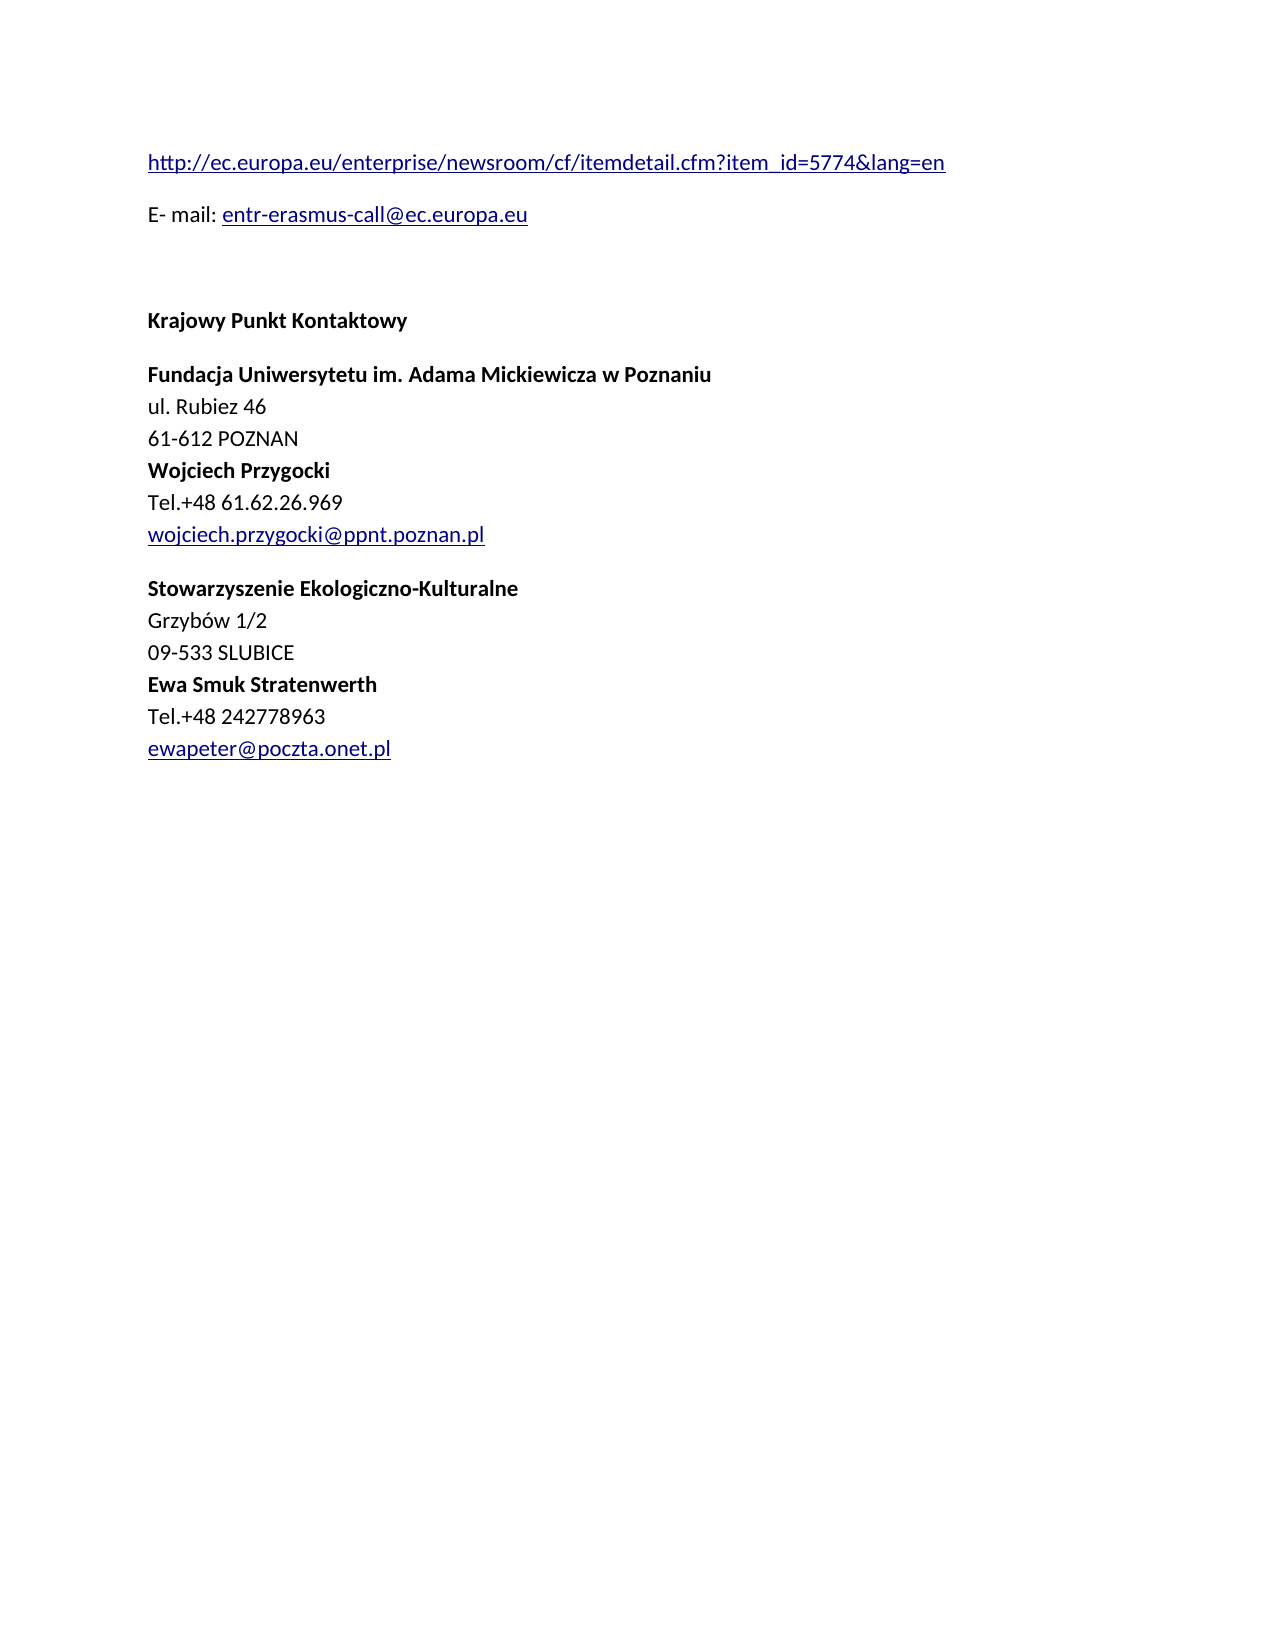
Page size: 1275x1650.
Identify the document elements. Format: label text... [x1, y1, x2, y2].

text Fundacja Uniwersytetu im. Adama Mickiewicza w Poznaniu ul. Rubiez 46 61-612 POZNAN Wojciech Przygocki Tel.+48 61.62.26.969 wojciech.przygocki@ppnt.poznan.pl [148, 360, 1127, 549]
text Krajowy Punkt Kontaktowy [148, 307, 1127, 335]
text Stowarzyszenie Ekologiczno-Kulturalne Grzybów 1/2 09-533 SLUBICE Ewa Smuk Stratenwerth Tel.+48 242778963 ewapeter@poczta.onet.pl [148, 574, 1127, 763]
text E- mail: entr-erasmus-call@ec.europa.eu [148, 201, 1127, 229]
text http://ec.europa.eu/enterprise/newsroom/cf/itemdetail.cfm?item_id=5774&lang=en [148, 148, 1127, 176]
